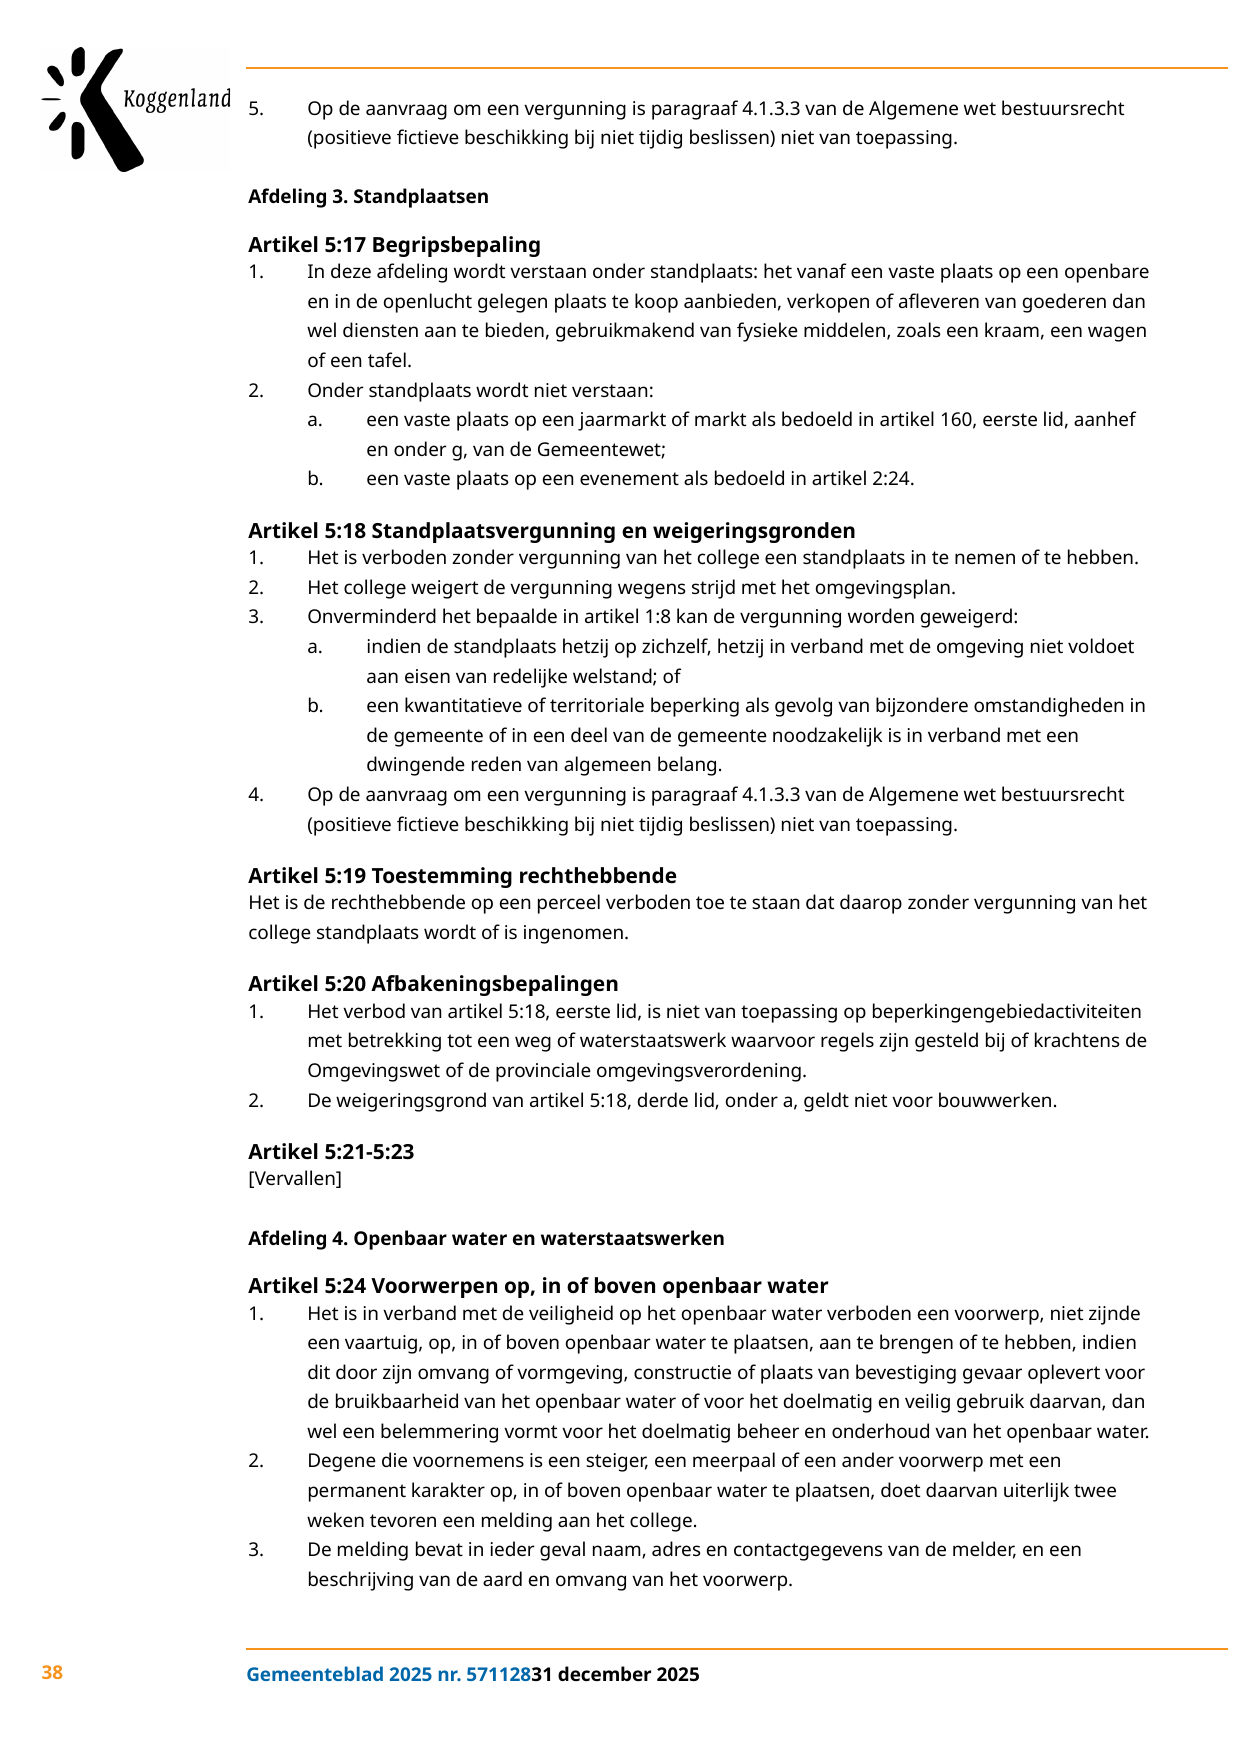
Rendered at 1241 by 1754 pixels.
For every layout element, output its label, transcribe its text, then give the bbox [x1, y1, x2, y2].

list De melding bevat in ieder geval naam, adres en contactgegevens van de melder, en een beschrijving van de aard en omvang van het voorwerp. [248, 1536, 1152, 1592]
text [Vervallen] [248, 1166, 1152, 1191]
list een vaste plaats op een jaarmarkt of markt als bedoeld in artikel 160, eerste lid, aanhef en onder g, van de Gemeentewet; [307, 406, 1152, 462]
list Het college weigert de vergunning wegens strijd met het omgevingsplan. [248, 574, 1152, 600]
list Onder standplaats wordt niet verstaan: [248, 377, 1152, 403]
text Afdeling 4. Openbaar water en waterstaatswerken [248, 1225, 1152, 1251]
text Artikel 5:24 Voorwerpen op, in of boven openbaar water [248, 1271, 1152, 1300]
picture [41, 47, 231, 172]
list In deze afdeling wordt verstaan onder standplaats: het vanaf een vaste plaats op een openbare en in de openlucht gelegen plaats te koop aanbieden, verkopen of afleveren van goederen dan wel diensten aan te bieden, gebruikmakend van fysieke middelen, zoals een kraam, een wagen of een tafel. [248, 258, 1152, 373]
list De weigeringsgrond van artikel 5:18, derde lid, onder a, geldt niet voor bouwwerken. [248, 1087, 1152, 1112]
list Het is verboden zonder vergunning van het college een standplaats in te nemen of te hebben. [248, 544, 1152, 570]
text Artikel 5:18 Standplaatsvergunning en weigeringsgronden [248, 516, 1152, 544]
list een kwantitatieve of territoriale beperking als gevolg van bijzondere omstandigheden in de gemeente of in een deel van de gemeente noodzakelijk is in verband met een dwingende reden van algemeen belang. [307, 692, 1152, 777]
text Artikel 5:21-5:23 [248, 1137, 1152, 1166]
list Het verbod van artikel 5:18, eerste lid, is niet van toepassing op beperkingengebiedactiviteiten met betrekking tot een weg of waterstaatswerk waarvoor regels zijn gesteld bij of krachtens de Omgevingswet of de provinciale omgevingsverordening. [248, 998, 1152, 1083]
list indien de standplaats hetzij op zichzelf, hetzij in verband met de omgeving niet voldoet aan eisen van redelijke welstand; of [307, 633, 1152, 688]
text Artikel 5:17 Begripsbepaling [248, 230, 1152, 258]
list een vaste plaats op een evenement als bedoeld in artikel 2:24. [307, 466, 1152, 491]
text Artikel 5:19 Toestemming rechthebbende [248, 861, 1152, 889]
list Degene die voornemens is een steiger, een meerpaal of een ander voorwerp met een permanent karakter op, in of boven openbaar water te plaatsen, doet daarvan uiterlijk twee weken tevoren een melding aan het college. [248, 1448, 1152, 1533]
list Onverminderd het bepaalde in artikel 1:8 kan de vergunning worden geweigerd: [248, 604, 1152, 629]
text Afdeling 3. Standplaatsen [248, 183, 1152, 209]
list Het is in verband met de veiligheid op het openbaar water verboden een voorwerp, niet zijnde een vaartuig, op, in of boven openbaar water te plaatsen, aan te brengen of te hebben, indien dit door zijn omvang of vormgeving, constructie of plaats van bevestiging gevaar oplevert voor de bruikbaarheid van het openbaar water of voor het doelmatig en veilig gebruik daarvan, dan wel een belemmering vormt voor het doelmatig beheer en onderhoud van het openbaar water. [248, 1300, 1152, 1444]
list Op de aanvraag om een vergunning is paragraaf 4.1.3.3 van de Algemene wet bestuursrecht (positieve fictieve beschikking bij niet tijdig beslissen) niet van toepassing. [248, 781, 1152, 836]
list Op de aanvraag om een vergunning is paragraaf 4.1.3.3 van de Algemene wet bestuursrecht (positieve fictieve beschikking bij niet tijdig beslissen) niet van toepassing. [248, 95, 1152, 150]
text Artikel 5:20 Afbakeningsbepalingen [248, 969, 1152, 998]
text Het is de rechthebbende op een perceel verboden toe te staan dat daarop zonder vergunning van het college standplaats wordt of is ingenomen. [248, 889, 1152, 945]
